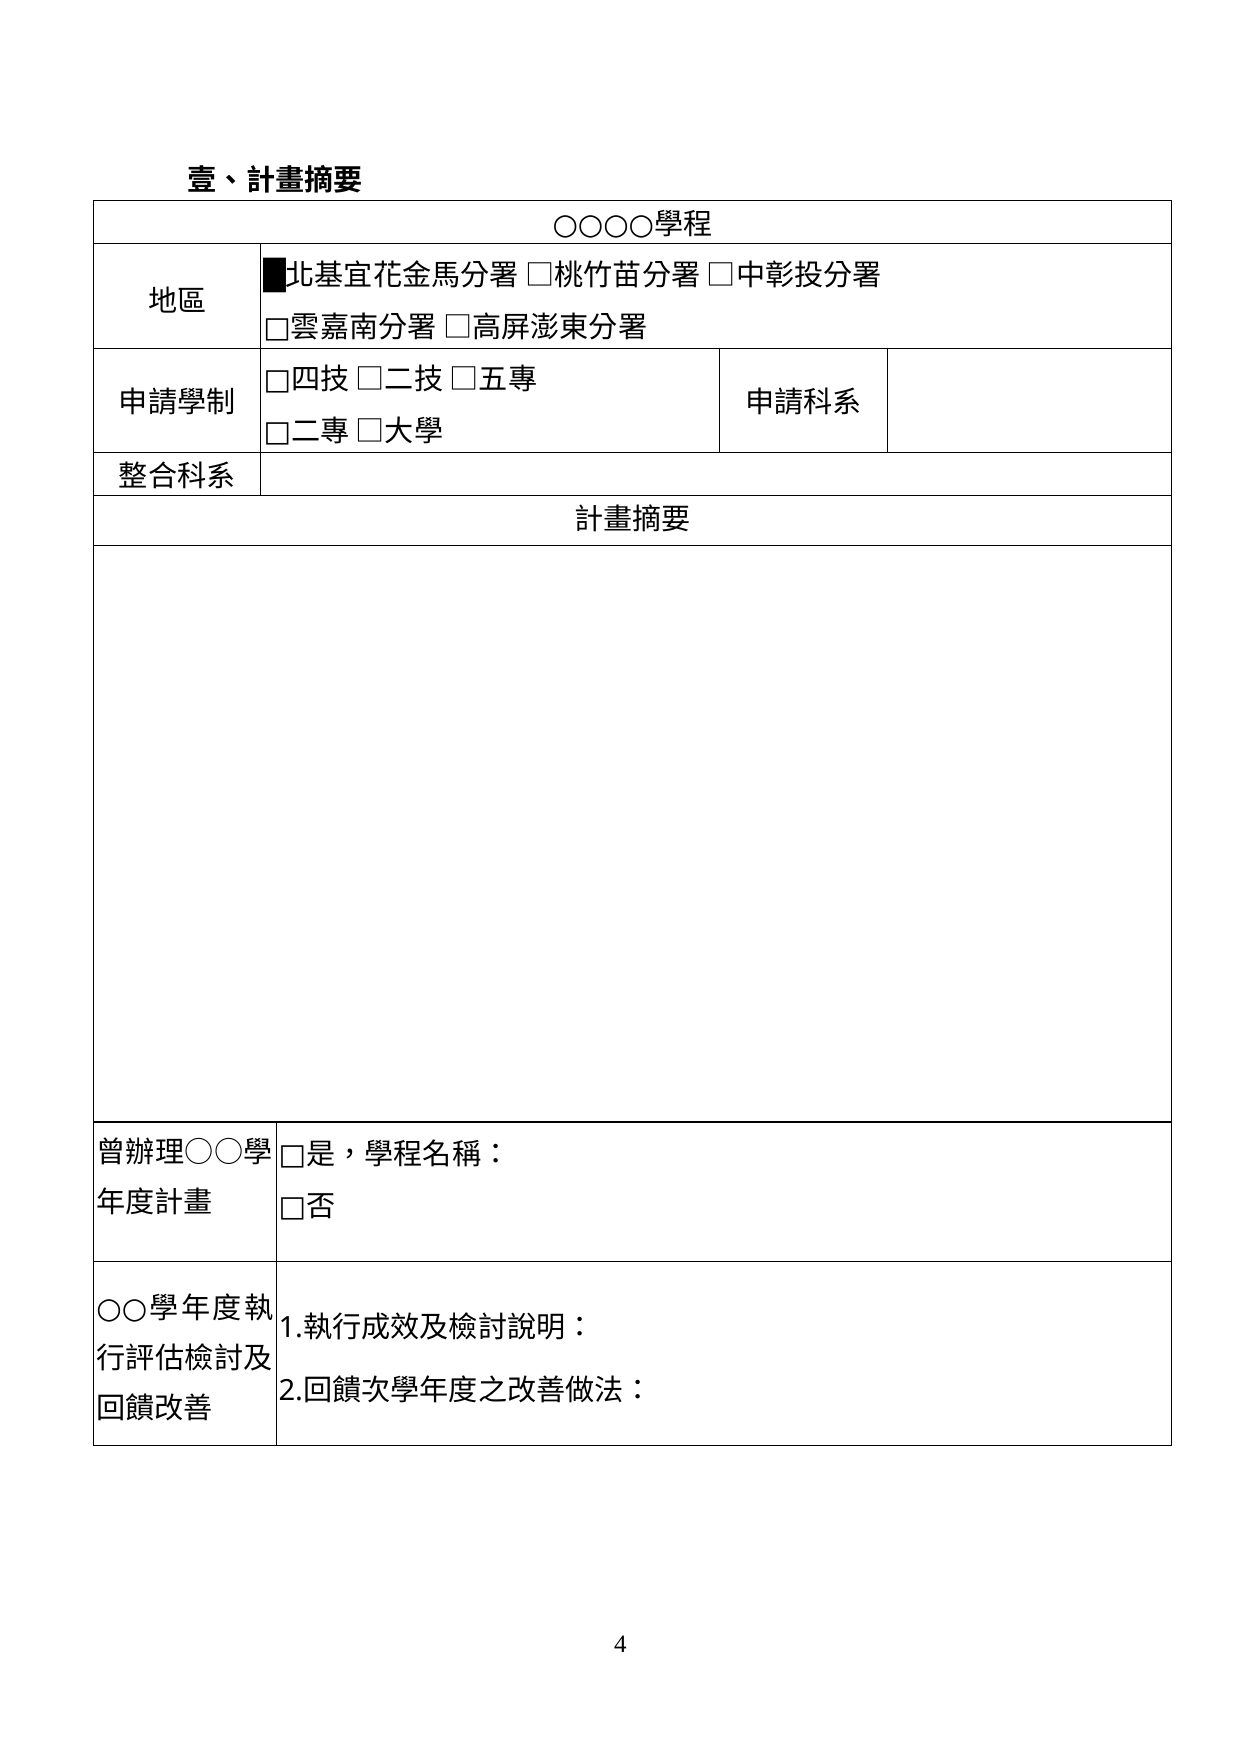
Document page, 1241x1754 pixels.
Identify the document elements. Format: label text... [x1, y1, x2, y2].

table_cell 計畫摘要 [94, 496, 1171, 545]
table_cell 整合科系 [94, 453, 260, 495]
table_cell [261, 453, 1171, 495]
table_cell [888, 349, 1171, 452]
table_cell ○○學年度執行評估檢討及回饋改善 [94, 1262, 276, 1445]
table_cell [94, 546, 1171, 1121]
table_header ○○○○學程 [94, 201, 1171, 243]
table_cell □是，學程名稱： □否 [277, 1123, 1171, 1261]
table_cell 申請科系 [720, 349, 887, 452]
table_cell 曾辦理○○學年度計畫 [94, 1123, 276, 1261]
table_cell 申請學制 [94, 349, 260, 452]
table_cell █北基宜花金馬分署 □桃竹苗分署 □中彰投分署 □雲嘉南分署 □高屏澎東分署 [261, 244, 1171, 348]
text 壹、計畫摘要 [187, 150, 1053, 200]
table_cell 地區 [94, 244, 260, 348]
table_cell 1.執行成效及檢討說明： 2.回饋次學年度之改善做法： [277, 1262, 1171, 1445]
table_cell □四技 □二技 □五專 □二專 □大學 [261, 349, 719, 452]
